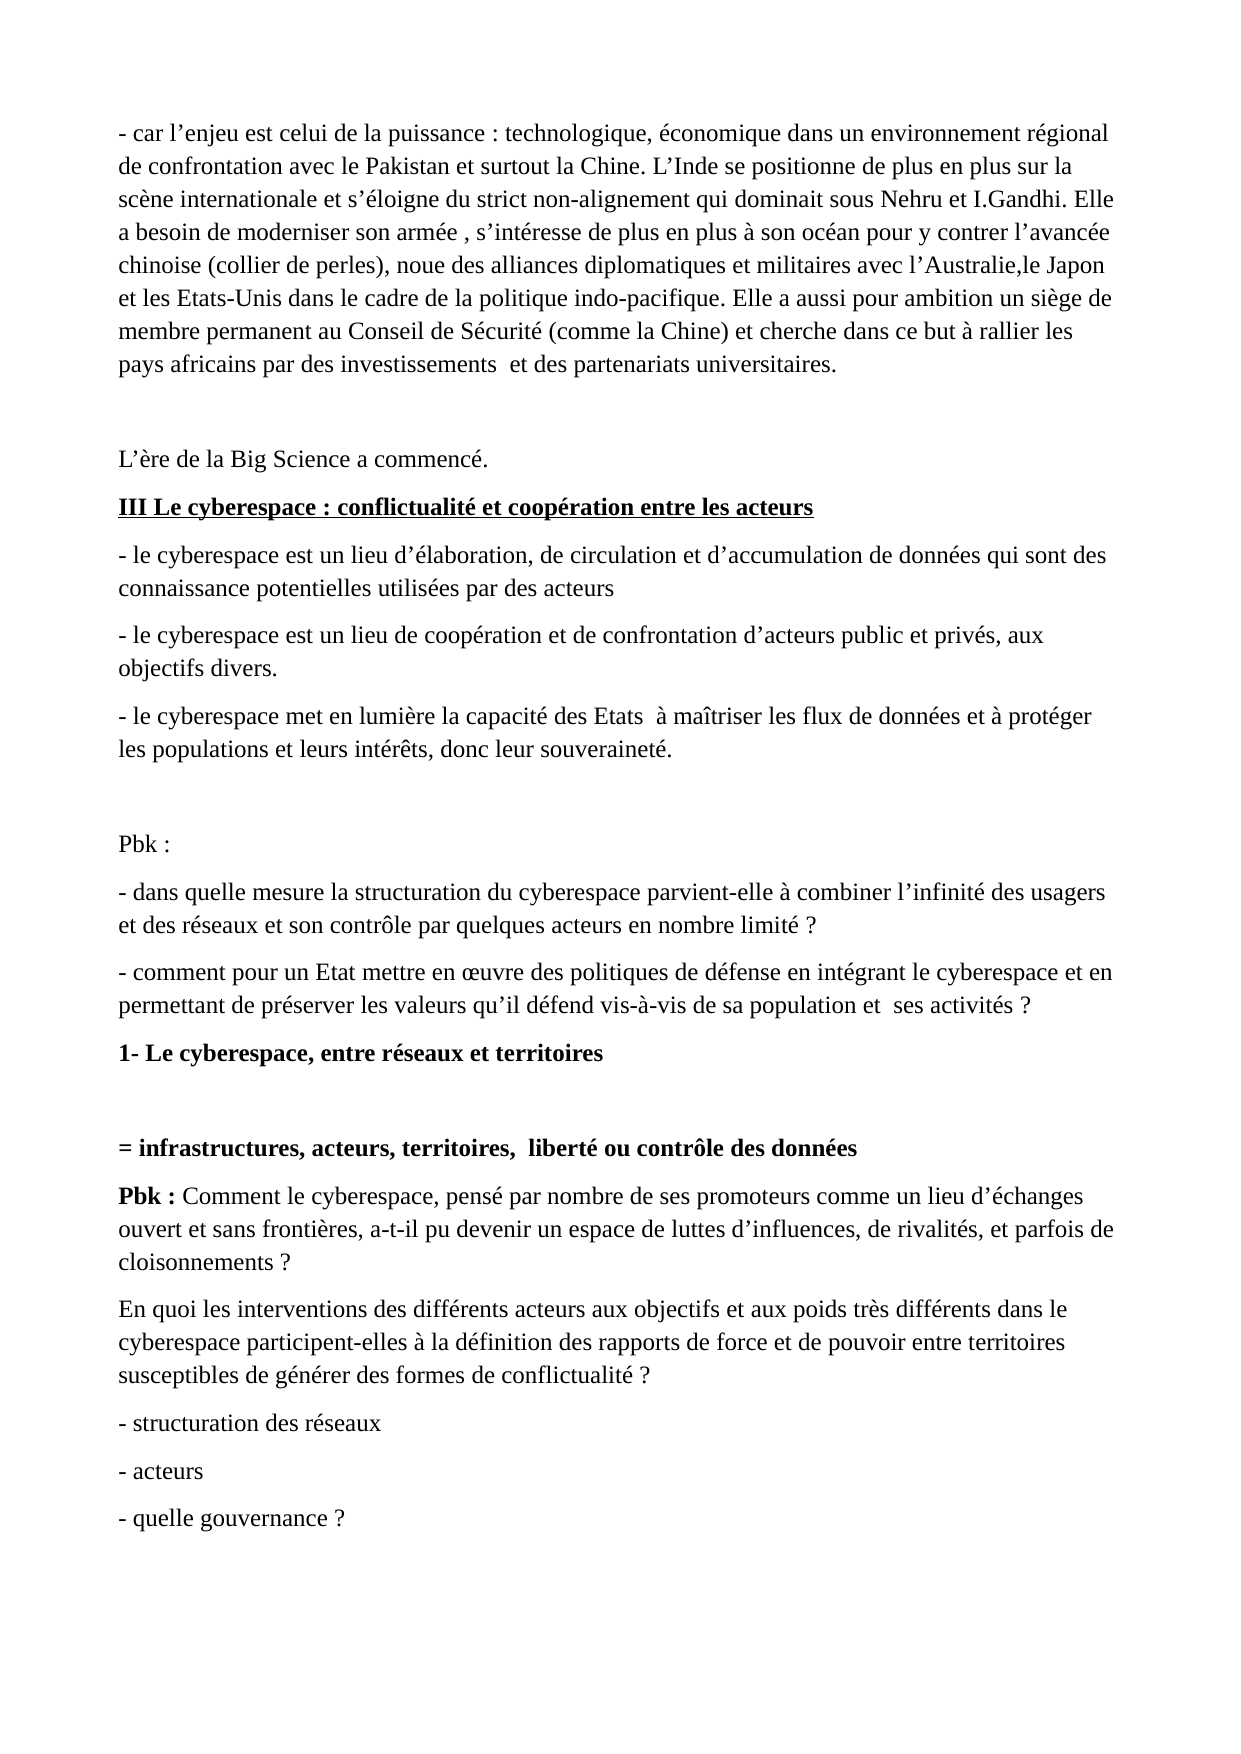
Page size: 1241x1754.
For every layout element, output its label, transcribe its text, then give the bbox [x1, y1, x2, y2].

text - quelle gouvernance ? [118, 1503, 1122, 1532]
text Pbk : [118, 829, 1122, 858]
text - acteurs [118, 1456, 1122, 1484]
text - comment pour un Etat mettre en œuvre des politiques de défense en intégrant le cyberespace et en permettant de préserver les valeurs qu’il défend vis-à-vis de sa population et ses activités ? [118, 957, 1122, 1019]
text L’ère de la Big Science a commencé. [118, 444, 1122, 473]
text = infrastructures, acteurs, territoires, liberté ou contrôle des données [118, 1133, 1122, 1162]
text - le cyberespace met en lumière la capacité des Etats à maîtriser les flux de données et à protéger les populations et leurs intérêts, donc leur souveraineté. [118, 701, 1122, 763]
text En quoi les interventions des différents acteurs aux objectifs et aux poids très différents dans le cyberespace participent-elles à la définition des rapports de force et de pouvoir entre territoires susceptibles de générer des formes de conflictualité ? [118, 1294, 1122, 1389]
text Pbk : Comment le cyberespace, pensé par nombre de ses promoteurs comme un lieu d’échanges ouvert et sans frontières, a-t-il pu devenir un espace de luttes d’influences, de rivalités, et parfois de cloisonnements ? [118, 1181, 1122, 1276]
text III Le cyberespace : conflictualité et coopération entre les acteurs [118, 492, 1122, 521]
text - structuration des réseaux [118, 1408, 1122, 1437]
text - car l’enjeu est celui de la puissance : technologique, économique dans un environnement régional de confrontation avec le Pakistan et surtout la Chine. L’Inde se positionne de plus en plus sur la scène internationale et s’éloigne du strict non-alignement qui dominait sous Nehru et I.Gandhi. Elle a besoin de moderniser son armée , s’intéresse de plus en plus à son océan pour y contrer l’avancée chinoise (collier de perles), noue des alliances diplomatiques et militaires avec l’Australie,le Japon et les Etats-Unis dans le cadre de la politique indo-pacifique. Elle a aussi pour ambition un siège de membre permanent au Conseil de Sécurité (comme la Chine) et cherche dans ce but à rallier les pays africains par des investissements et des partenariats universitaires. [118, 118, 1122, 378]
text - le cyberespace est un lieu d’élaboration, de circulation et d’accumulation de données qui sont des connaissance potentielles utilisées par des acteurs [118, 540, 1122, 601]
text - dans quelle mesure la structuration du cyberespace parvient-elle à combiner l’infinité des usagers et des réseaux et son contrôle par quelques acteurs en nombre limité ? [118, 877, 1122, 938]
text 1- Le cyberespace, entre réseaux et territoires [118, 1038, 1122, 1067]
text - le cyberespace est un lieu de coopération et de confrontation d’acteurs public et privés, aux objectifs divers. [118, 620, 1122, 682]
